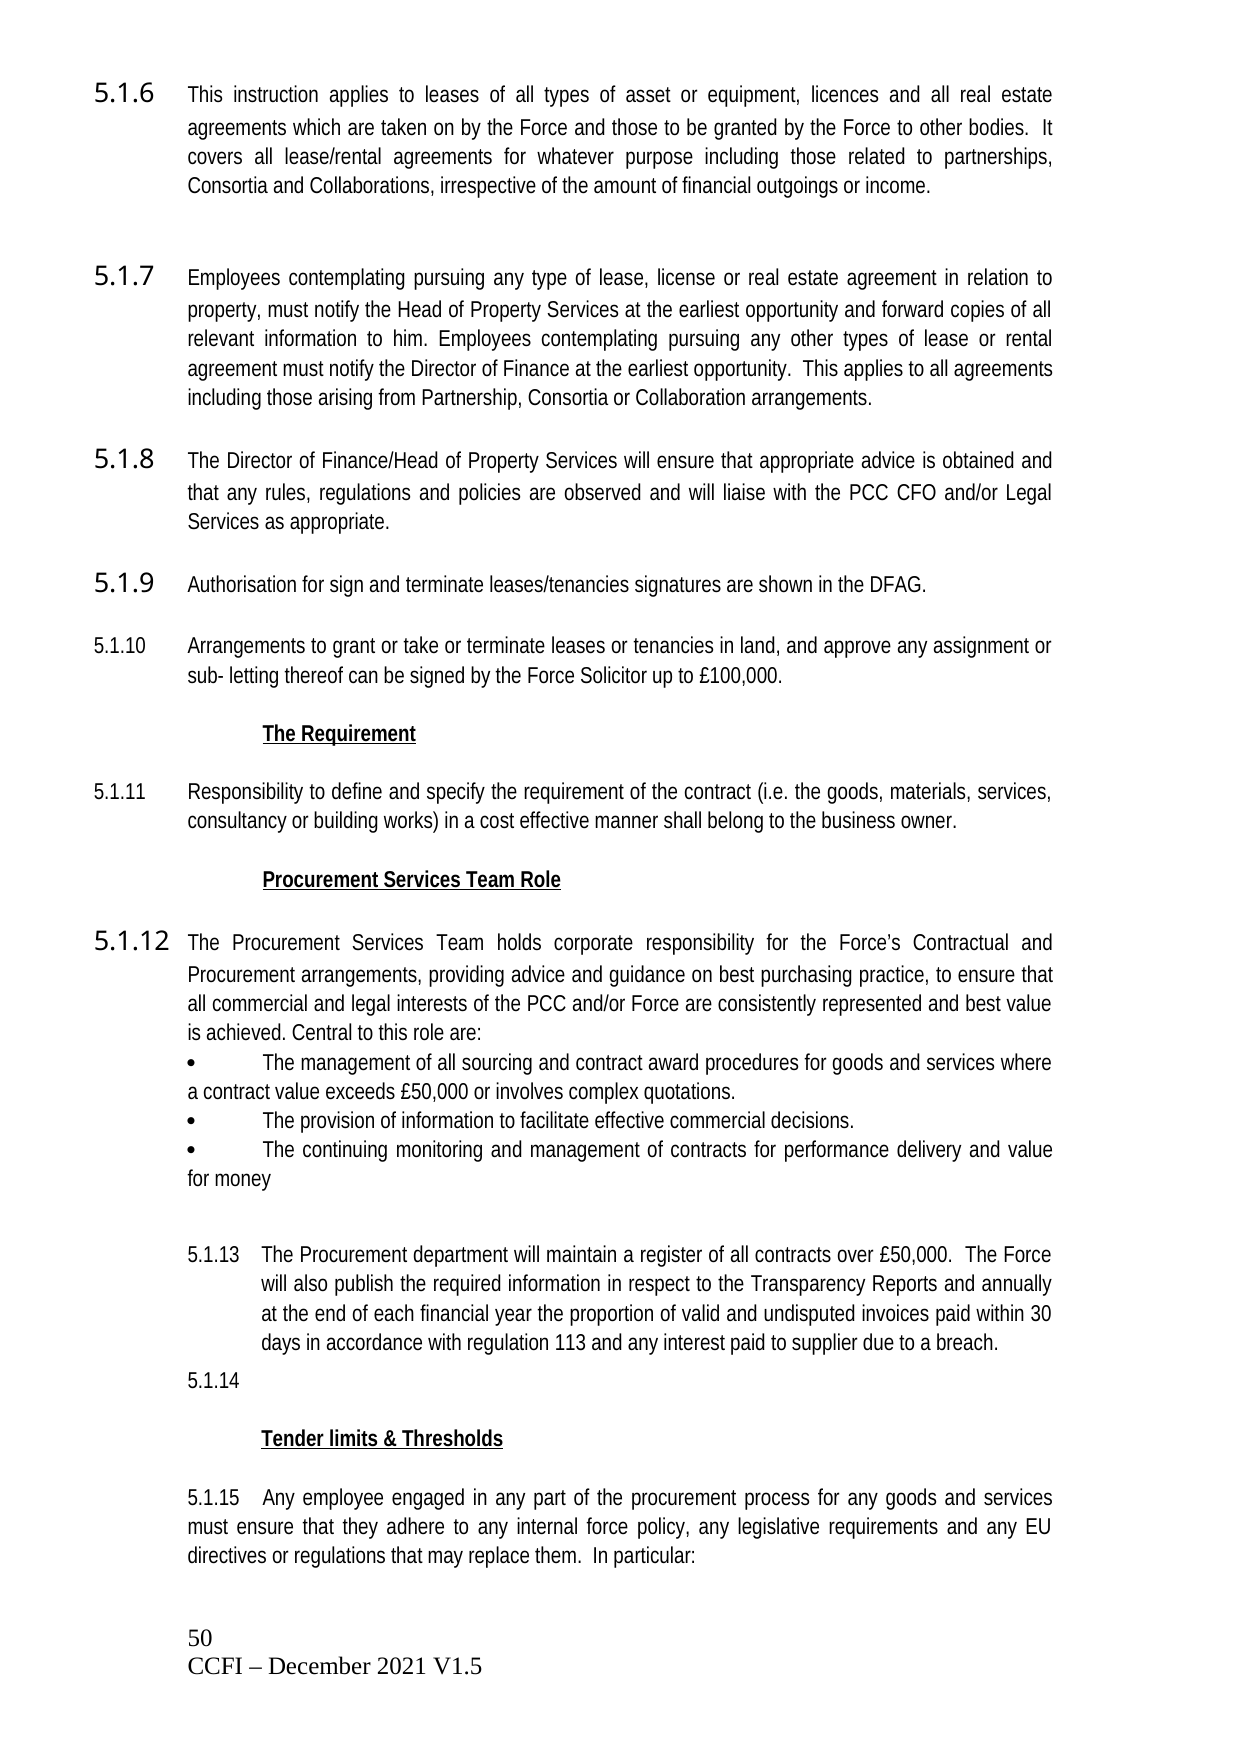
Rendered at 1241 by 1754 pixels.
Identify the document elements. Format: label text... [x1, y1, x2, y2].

list Authorisation for sign and terminate leases/tenancies signatures are shown in the DFAG. [93, 564, 1053, 601]
list The provision of information to facilitate effective commercial decisions. [187, 1104, 1053, 1133]
list Arrangements to grant or take or terminate leases or tenancies in land, and approve any assignment or sub- letting thereof can be signed by the Force Solicitor up to £100,000. [93, 630, 1053, 688]
list Responsibility to define and specify the requirement of the contract (i.e. the goods, materials, services, consultancy or building works) in a cost effective manner shall belong to the business owner. [93, 776, 1053, 834]
list The management of all sourcing and contract award procedures for goods and services where a contract value exceeds £50,000 or involves complex quotations. [187, 1046, 1053, 1104]
list Employees contemplating pursuing any type of lease, license or real estate agreement in relation to property, must notify the Head of Property Services at the earliest opportunity and forward copies of all relevant information to him. Employees contemplating pursuing any other types of lease or rental agreement must notify the Director of Finance at the earliest opportunity. This applies to all agreements including those arising from Partnership, Consortia or Collaboration arrangements. [93, 257, 1053, 410]
list The Director of Finance/Head of Property Services will ensure that appropriate advice is obtained and that any rules, regulations and policies are observed and will liaise with the PCC CFO and/or Legal Services as appropriate. [93, 439, 1053, 534]
text The Requirement [262, 717, 1053, 746]
list The continuing monitoring and management of contracts for performance delivery and value for money [187, 1133, 1053, 1192]
list Any employee engaged in any part of the procurement process for any goods and services must ensure that they adhere to any internal force policy, any legislative requirements and any EU directives or regulations that may replace them. In particular: [187, 1481, 1053, 1568]
text Procurement Services Team Role [187, 863, 1053, 892]
list The Procurement Services Team holds corporate responsibility for the Force’s Contractual and Procurement arrangements, providing advice and guidance on best purchasing practice, to ensure that all commercial and legal interests of the PCC and/or Force are consistently represented and best value is achieved. Central to this role are: [93, 921, 1053, 1046]
list The Procurement department will maintain a register of all contracts over £50,000. The Force will also publish the required information in respect to the Transparency Reports and annually at the end of each financial year the proportion of valid and undisputed invoices paid within 30 days in accordance with regulation 113 and any interest paid to supplier due to a breach. [187, 1238, 1053, 1355]
list This instruction applies to leases of all types of asset or equipment, licences and all real estate agreements which are taken on by the Force and those to be granted by the Force to other bodies. It covers all lease/rental agreements for whatever purpose including those related to partnerships, Consortia and Collaborations, irrespective of the amount of financial outgoings or income. [93, 74, 1053, 198]
text Tender limits & Thresholds [261, 1422, 1053, 1451]
